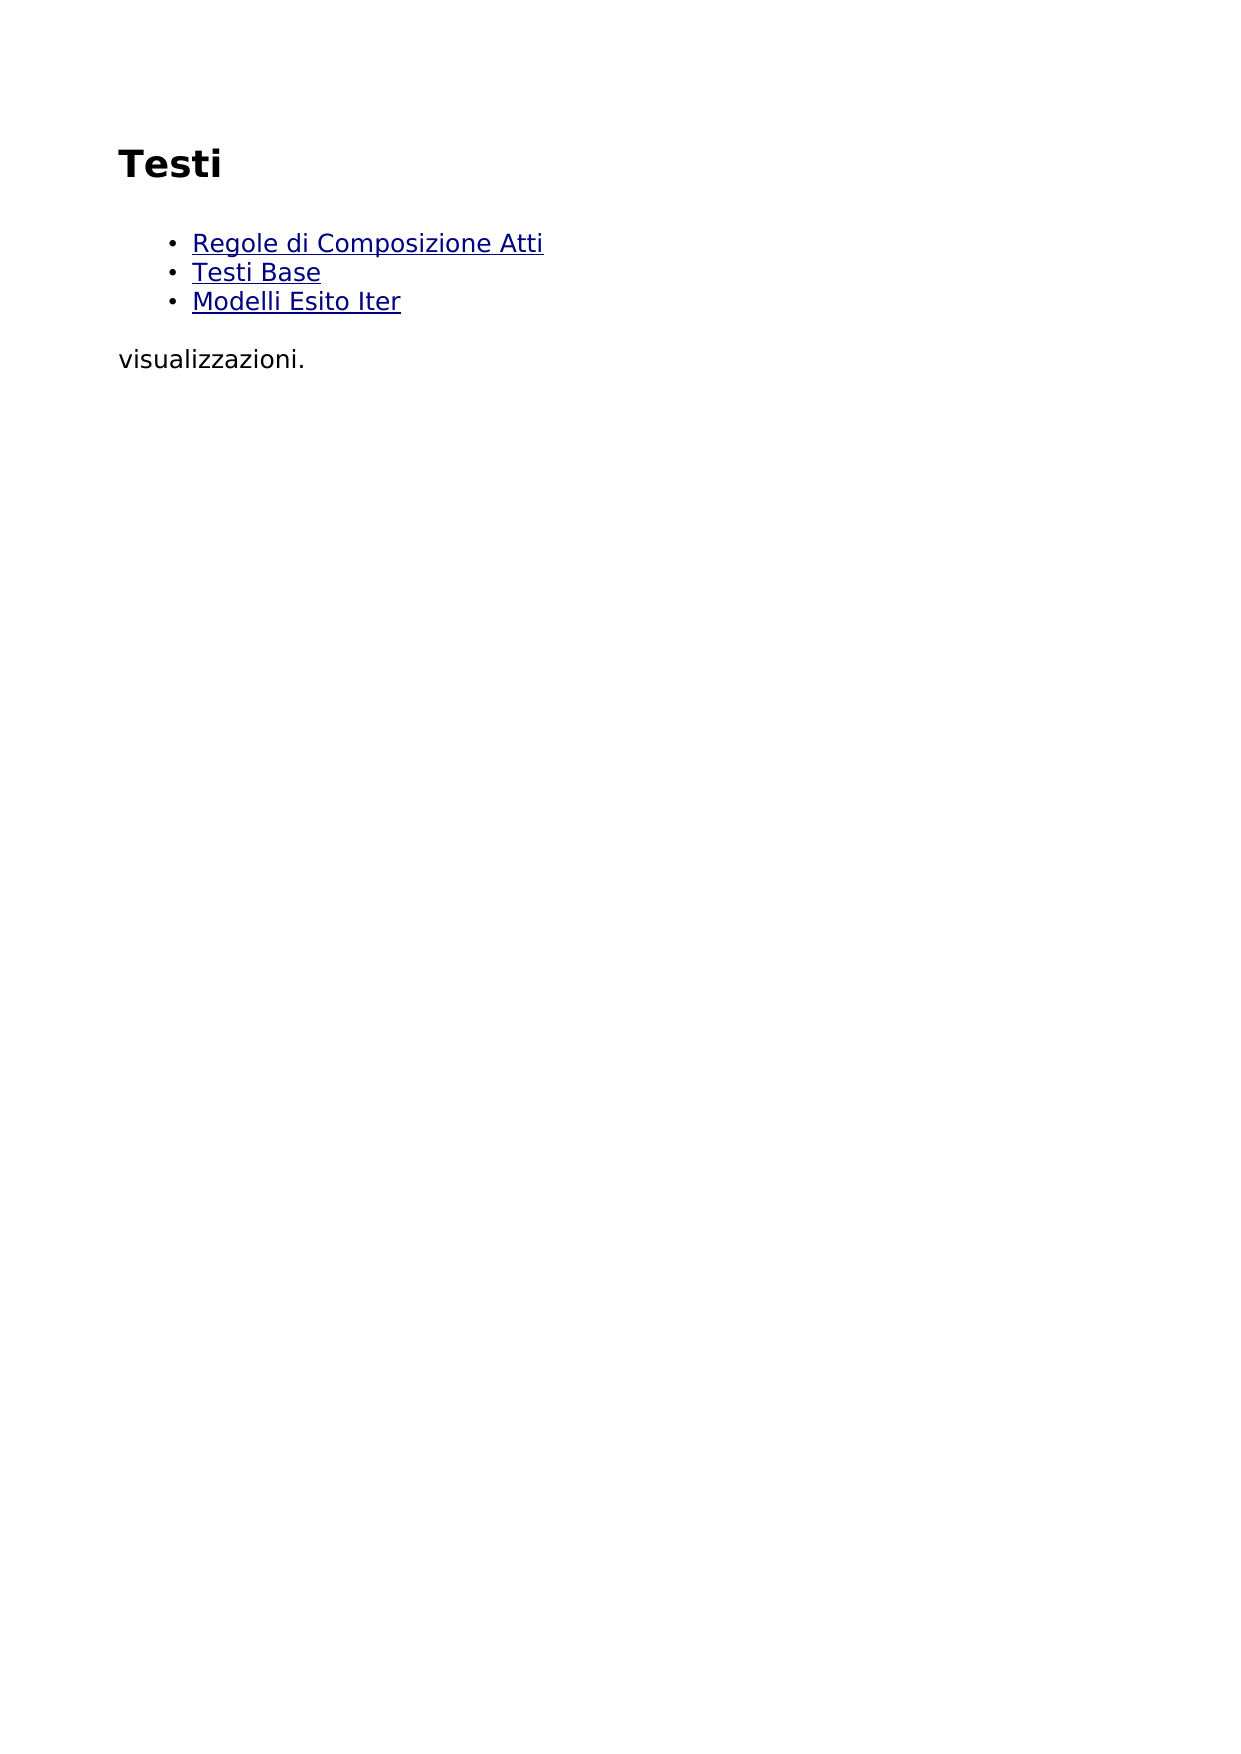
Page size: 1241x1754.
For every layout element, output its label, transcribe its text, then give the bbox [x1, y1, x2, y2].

text visualizzazioni. [118, 346, 1122, 375]
list Modelli Esito Iter [177, 287, 1122, 316]
list Testi Base [177, 258, 1122, 287]
subtitle Testi [118, 143, 1122, 187]
list Regole di Composizione Atti [177, 229, 1122, 258]
